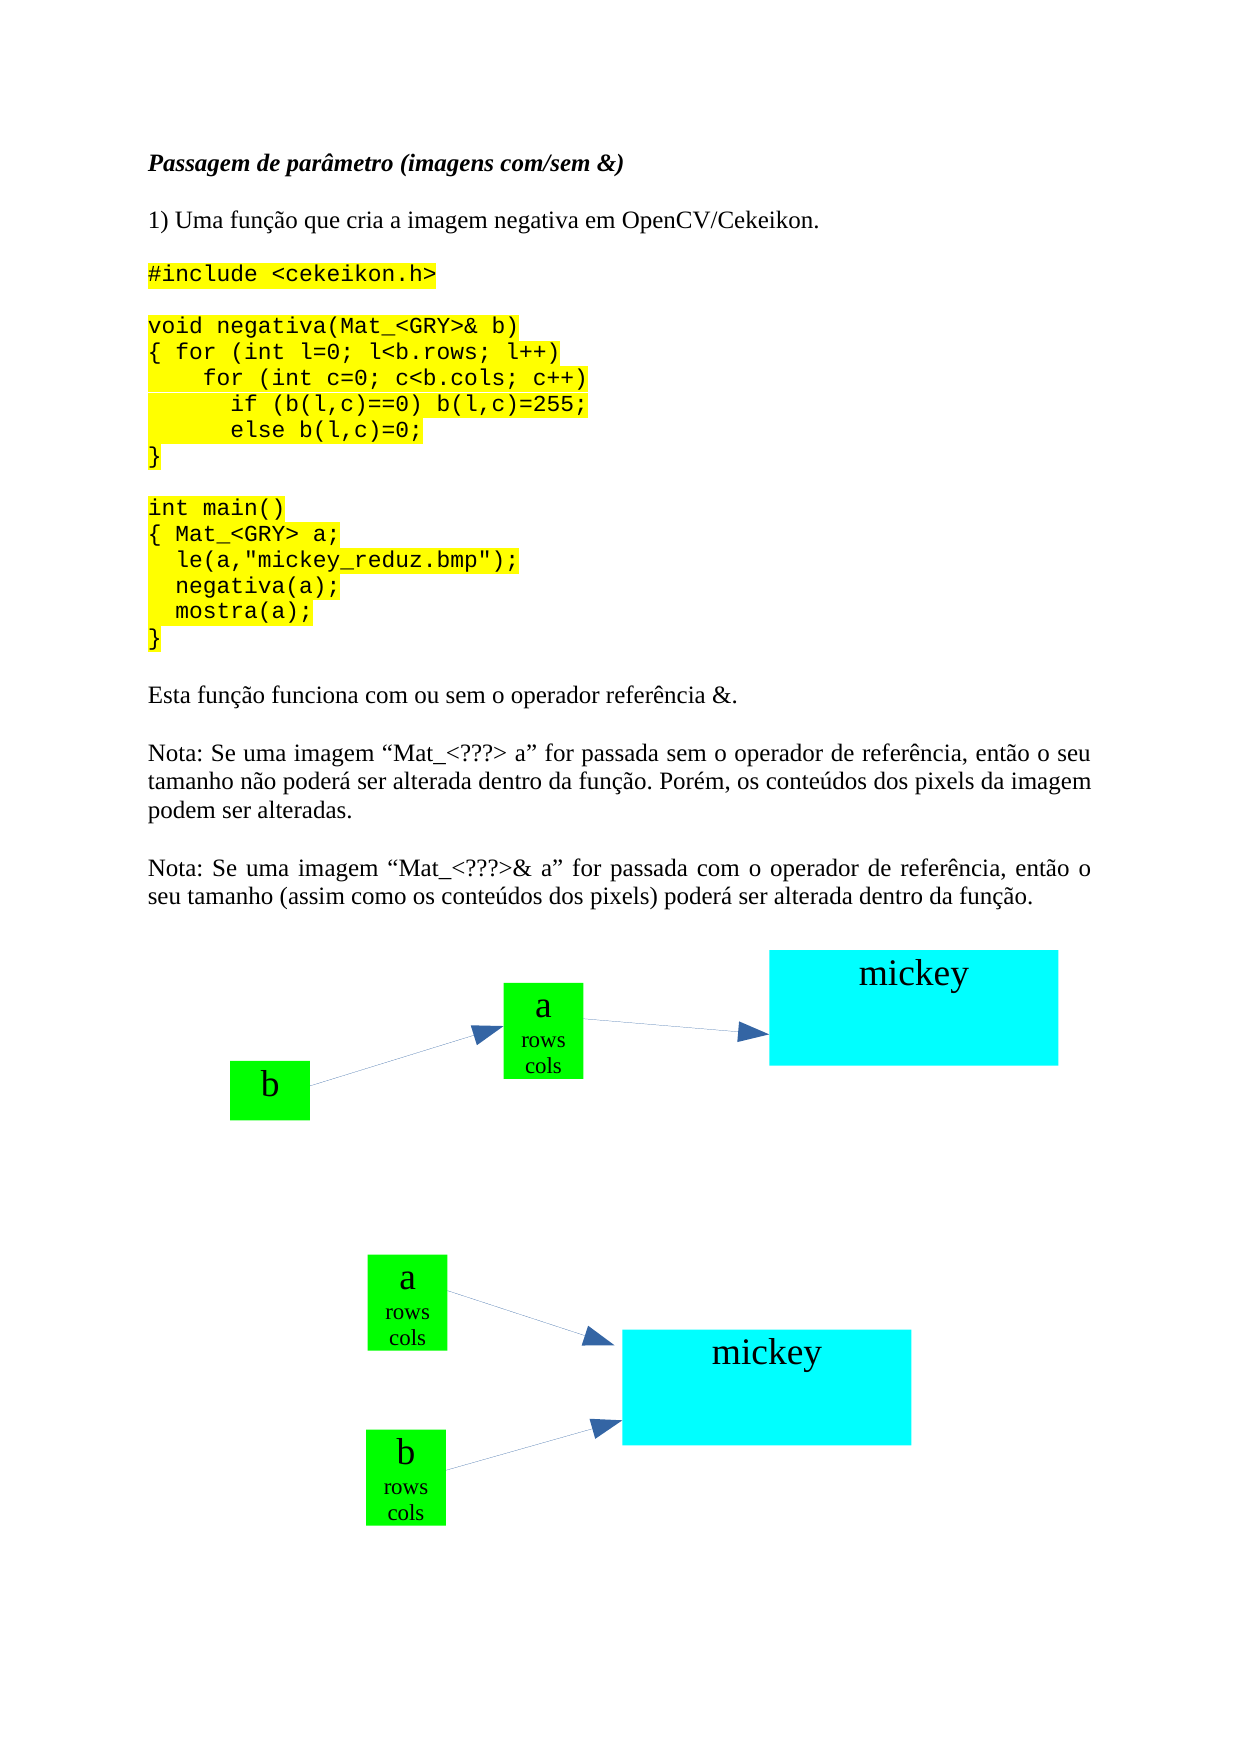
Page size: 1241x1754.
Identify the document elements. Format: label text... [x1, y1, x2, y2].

text #include <cekeikon.h> [148, 263, 1092, 289]
text mostra(a); [148, 600, 1092, 626]
text else b(l,c)=0; [148, 418, 1092, 444]
text void negativa(Mat_<GRY>& b) [148, 314, 1092, 341]
text } [148, 444, 1092, 470]
text } [148, 626, 1092, 652]
text int main() [148, 496, 1092, 522]
text for (int c=0; c<b.cols; c++) [148, 366, 1092, 392]
text if (b(l,c)==0) b(l,c)=255; [148, 392, 1092, 418]
text Passagem de parâmetro (imagens com/sem &) [148, 148, 1092, 176]
text le(a,"mickey_reduz.bmp"); [148, 548, 1092, 574]
text negativa(a); [148, 574, 1092, 600]
text Nota: Se uma imagem “Mat_<???> a” for passada sem o operador de referência, então o seu tamanho não poderá ser alterada dentro da função. Porém, os conteúdos dos pixels da imagem podem ser alteradas. [148, 738, 1092, 824]
text { Mat_<GRY> a; [148, 522, 1092, 548]
text 1) Uma função que cria a imagem negativa em OpenCV/Cekeikon. [148, 205, 1092, 234]
text Nota: Se uma imagem “Mat_<???>& a” for passada com o operador de referência, então o seu tamanho (assim como os conteúdos dos pixels) poderá ser alterada dentro da função. [148, 853, 1092, 910]
text Esta função funciona com ou sem o operador referência &. [148, 680, 1092, 709]
text { for (int l=0; l<b.rows; l++) [148, 341, 1092, 366]
